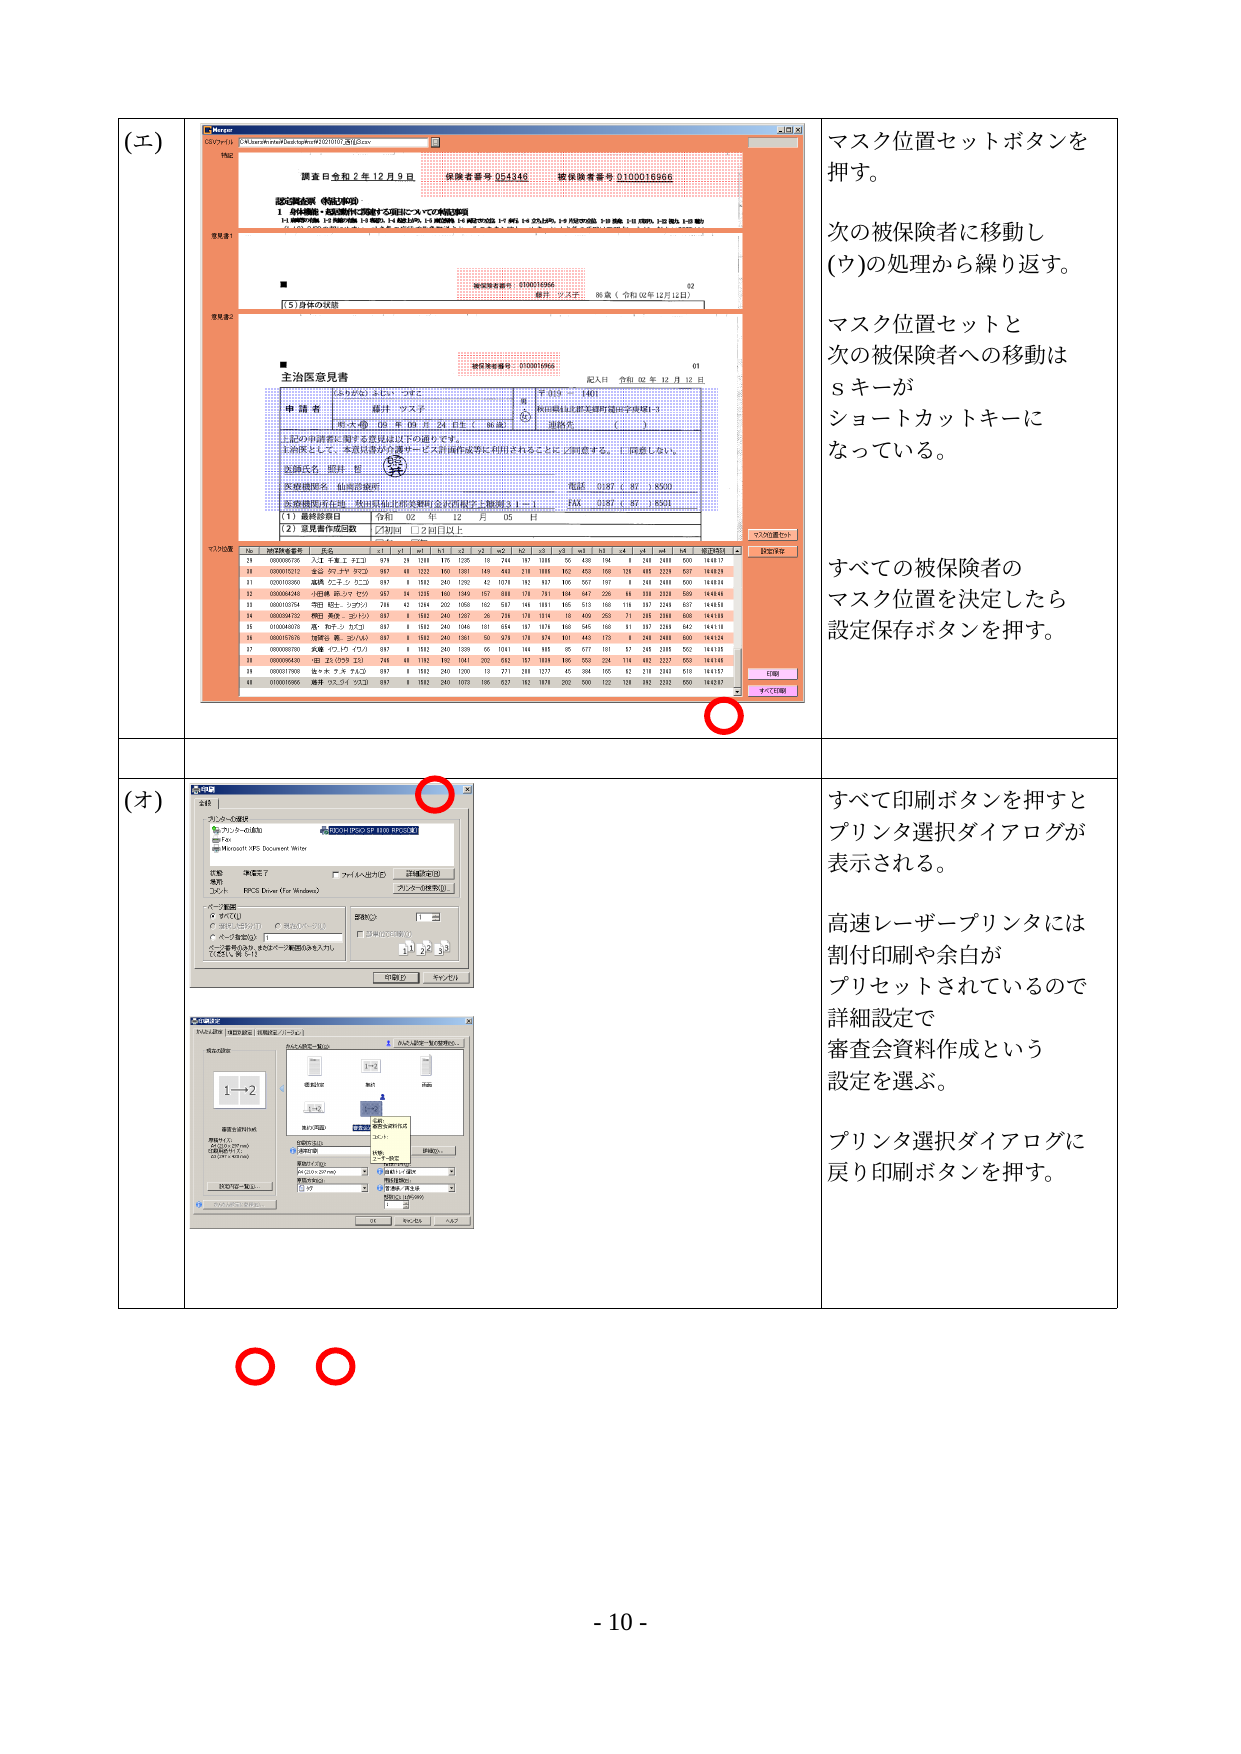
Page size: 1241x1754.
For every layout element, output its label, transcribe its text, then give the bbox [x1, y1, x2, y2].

picture [422, 783, 448, 807]
table_cell [185, 739, 821, 778]
table_cell (エ) [119, 119, 184, 737]
picture [189, 783, 474, 988]
table_cell [185, 119, 821, 737]
table_cell マスク位置セットボタンを 押す。 次の被保険者に移動し (ウ)の処理から繰り返す。 マスク位置セットと 次の被保険者への移動は ｓキーが ショートカットキーに なっている。 すべての被保険者の マスク位置を決定したら 設定保存ボタンを押す。 [822, 119, 1117, 737]
table_cell (オ) [119, 779, 184, 1308]
table_cell [822, 739, 1117, 778]
table_cell すべて印刷ボタンを押すと プリンタ選択ダイアログが 表示される。 高速レーザープリンタには 割付印刷や余白が プリセットされているので 詳細設定で 審査会資料作成という 設定を選ぶ。 プリンタ選択ダイアログに 戻り印刷ボタンを押す。 [822, 779, 1117, 1308]
table_cell [185, 779, 821, 1308]
picture [200, 123, 805, 703]
table_cell [119, 739, 184, 778]
picture [189, 1016, 474, 1229]
